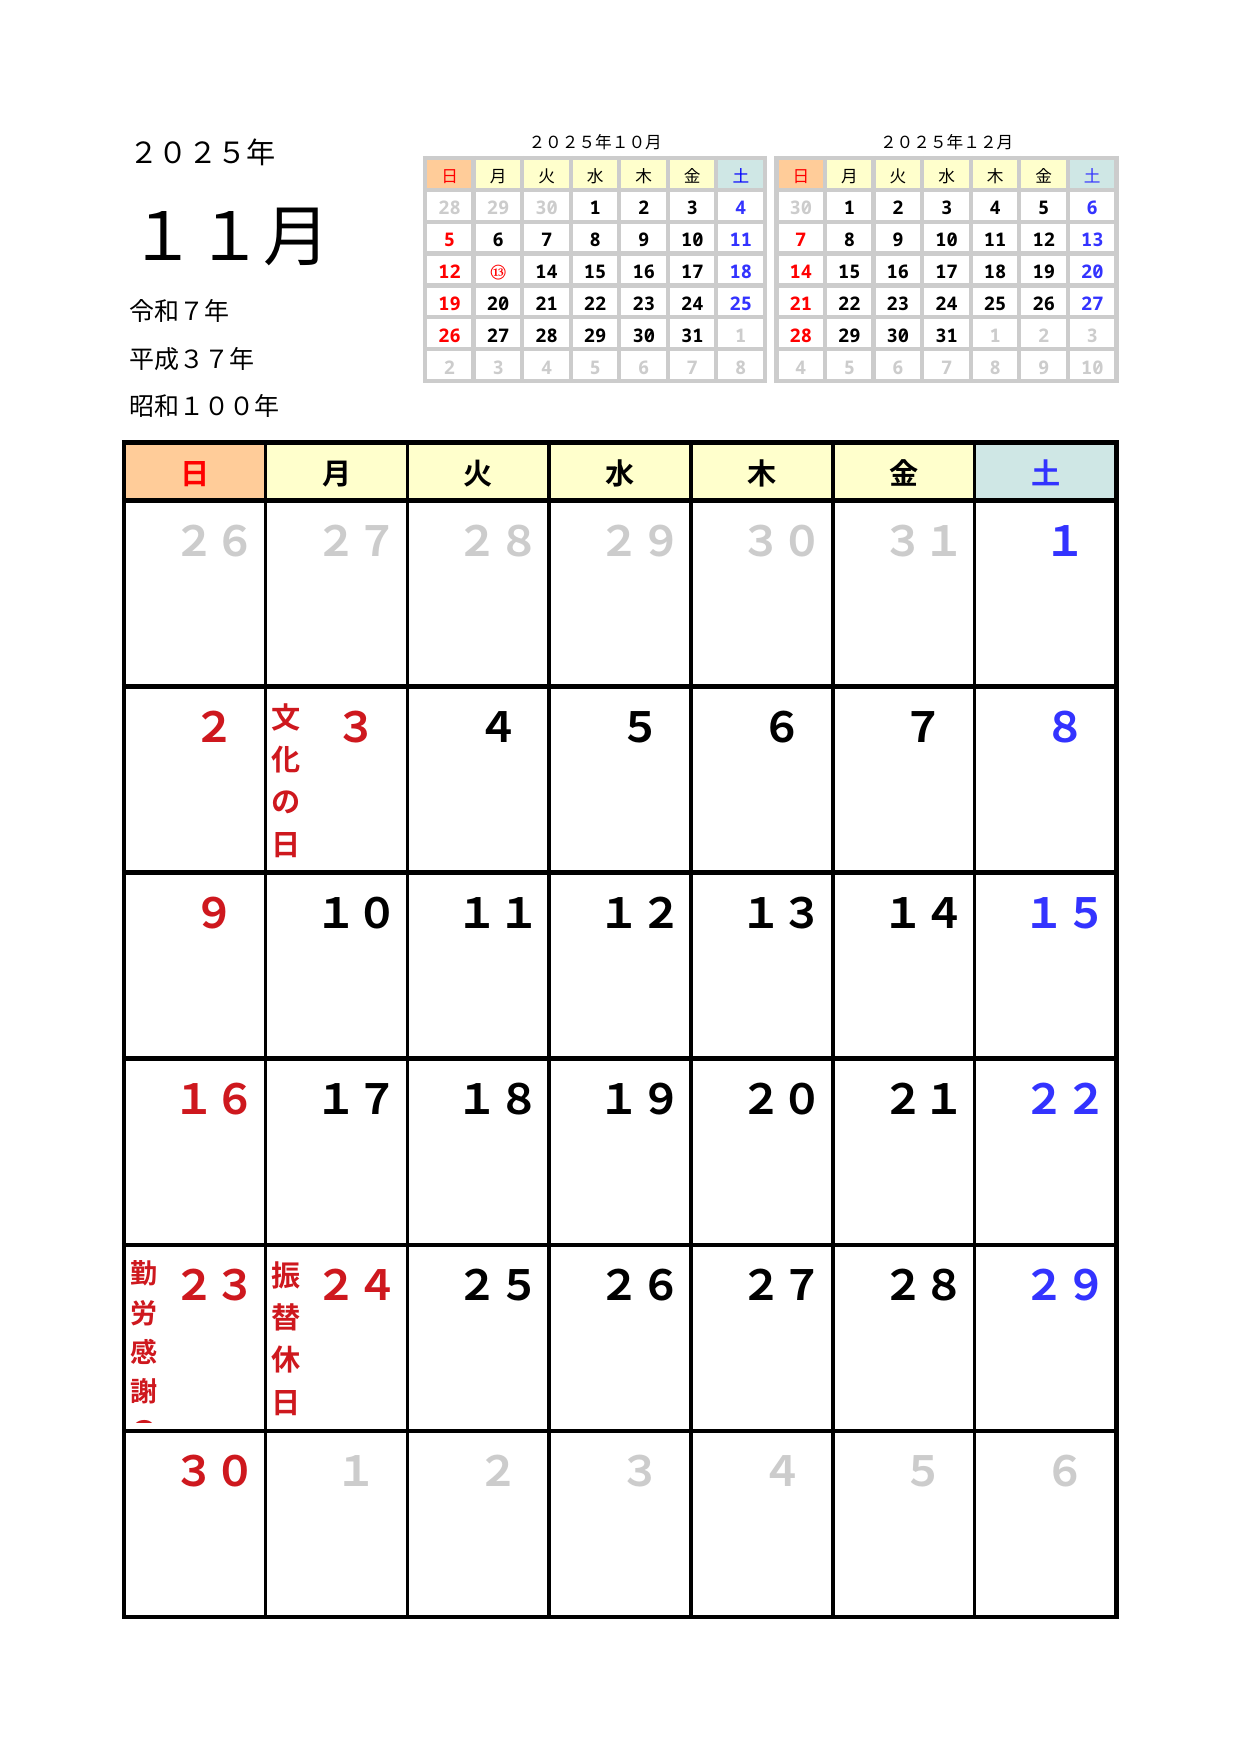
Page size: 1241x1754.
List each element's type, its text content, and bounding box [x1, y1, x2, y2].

table_cell ９ [164, 875, 264, 1056]
table_cell 16 [876, 256, 920, 283]
table_cell [126, 875, 163, 1056]
table_cell 29 [476, 192, 520, 219]
table_cell 4 [524, 351, 569, 379]
table_cell 13 [1070, 224, 1114, 251]
table_cell [976, 689, 1014, 870]
table_cell [551, 1247, 589, 1428]
table_cell 11 [718, 224, 763, 251]
table_header 水 [551, 445, 689, 498]
table_cell 4 [973, 192, 1017, 219]
table_cell １２ [589, 875, 689, 1056]
table_cell [693, 1247, 731, 1428]
table_cell [126, 503, 163, 684]
table_cell 1 [827, 192, 871, 219]
table_cell [976, 1433, 1014, 1614]
table_cell [693, 1433, 731, 1614]
table_cell １８ [447, 1061, 547, 1242]
table_cell 金 [670, 160, 714, 188]
table_cell [693, 1061, 731, 1242]
table_cell 7 [670, 351, 714, 379]
table_cell 文化の日 [267, 689, 305, 870]
table_cell ３０ [731, 503, 831, 684]
table_cell [409, 1247, 447, 1428]
table_cell 16 [621, 256, 666, 283]
table_cell ４ [447, 689, 547, 870]
table_header ２０２５年１０月 [425, 124, 765, 156]
table_cell 月 [476, 160, 520, 188]
table_cell ３１ [873, 503, 973, 684]
table_cell [551, 503, 589, 684]
table_cell [835, 1433, 872, 1614]
table_cell 26 [427, 319, 471, 347]
table_cell [409, 1061, 447, 1242]
table_cell 31 [924, 319, 969, 347]
table_cell 23 [621, 288, 666, 315]
table_cell [835, 689, 872, 870]
table_cell 8 [573, 224, 617, 251]
table_cell ７ [873, 689, 973, 870]
table_cell ６ [731, 689, 831, 870]
table_cell 水 [573, 160, 617, 188]
table_cell ２８ [873, 1247, 973, 1428]
table_cell ２７ [305, 503, 406, 684]
table_cell 1 [573, 192, 617, 219]
table_cell 振替休日 [267, 1247, 305, 1428]
table_cell 火 [876, 160, 920, 188]
table_cell 9 [621, 224, 666, 251]
table_cell 21 [524, 288, 569, 315]
table_cell [126, 1433, 163, 1614]
table_cell 28 [524, 319, 569, 347]
table_cell 28 [779, 319, 823, 347]
table_cell 30 [621, 319, 666, 347]
table_cell 9 [1021, 351, 1066, 379]
table_cell ２ [447, 1433, 547, 1614]
table_cell 14 [779, 256, 823, 283]
table_header [369, 118, 419, 434]
table_cell 24 [670, 288, 714, 315]
table_cell 26 [1021, 288, 1066, 315]
table_cell ５ [873, 1433, 973, 1614]
table_cell 31 [670, 319, 714, 347]
table_cell 23 [876, 288, 920, 315]
table_cell 月 [827, 160, 871, 188]
table_cell 10 [1070, 351, 1114, 379]
table_cell [693, 689, 731, 870]
table_cell ４ [731, 1433, 831, 1614]
table_cell 6 [476, 224, 520, 251]
table_cell [267, 1061, 305, 1242]
table_cell ８ [1014, 689, 1114, 870]
table_cell 3 [1070, 319, 1114, 347]
table_cell 15 [827, 256, 871, 283]
table_cell 2 [621, 192, 666, 219]
table_header [419, 118, 771, 434]
table_cell 金 [1021, 160, 1066, 188]
table_cell [835, 503, 872, 684]
table_header [118, 118, 369, 434]
table_cell 5 [827, 351, 871, 379]
table_cell １１月 [124, 178, 363, 286]
table_cell 29 [573, 319, 617, 347]
table_cell [267, 503, 305, 684]
table_cell ２４ [305, 1247, 406, 1428]
table_cell 日 [427, 160, 471, 188]
table_cell [126, 1061, 163, 1242]
table_cell 21 [779, 288, 823, 315]
table_cell ２０ [731, 1061, 831, 1242]
table_cell １５ [1014, 875, 1114, 1056]
table_cell 土 [1070, 160, 1114, 188]
table_cell [976, 875, 1014, 1056]
table_cell 11 [973, 224, 1017, 251]
table_cell 4 [718, 192, 763, 219]
table_cell 5 [1021, 192, 1066, 219]
table_cell 平成３７年 [124, 333, 363, 381]
table_cell 17 [924, 256, 969, 283]
table_cell [693, 503, 731, 684]
table_header [771, 118, 1122, 434]
table_cell 20 [476, 288, 520, 315]
table_cell 20 [1070, 256, 1114, 283]
table_cell ２７ [731, 1247, 831, 1428]
table_cell 18 [973, 256, 1017, 283]
table_cell 7 [779, 224, 823, 251]
table_cell 令和７年 [124, 286, 363, 333]
table_cell 水 [924, 160, 969, 188]
table_cell 27 [476, 319, 520, 347]
table_cell １４ [873, 875, 973, 1056]
table_header 金 [835, 445, 973, 498]
table_cell [835, 1061, 872, 1242]
table_cell 土 [718, 160, 763, 188]
table_cell 1 [973, 319, 1017, 347]
table_cell [409, 503, 447, 684]
table_header 土 [976, 445, 1114, 498]
table_cell [409, 1433, 447, 1614]
table_cell １３ [731, 875, 831, 1056]
table_cell １６ [164, 1061, 264, 1242]
table_cell [693, 875, 731, 1056]
table_cell 30 [779, 192, 823, 219]
table_cell 8 [827, 224, 871, 251]
table_cell 10 [924, 224, 969, 251]
table_cell 22 [827, 288, 871, 315]
table_cell 10 [670, 224, 714, 251]
table_cell [267, 1433, 305, 1614]
table_cell 2 [427, 351, 471, 379]
table_cell 勤労感謝の日 [126, 1247, 163, 1428]
table_cell [267, 875, 305, 1056]
table_cell ２２ [1014, 1061, 1114, 1242]
table_cell [409, 689, 447, 870]
table_cell 12 [1021, 224, 1066, 251]
table_cell 6 [876, 351, 920, 379]
table_cell [835, 1247, 872, 1428]
table_cell 2 [876, 192, 920, 219]
table_cell 2 [1021, 319, 1066, 347]
table_cell ５ [589, 689, 689, 870]
table_cell [551, 689, 589, 870]
table_cell 8 [718, 351, 763, 379]
table_cell ３０ [164, 1433, 264, 1614]
table_cell 19 [1021, 256, 1066, 283]
table_cell ２８ [447, 503, 547, 684]
table_cell １１ [447, 875, 547, 1056]
table_cell 19 [427, 288, 471, 315]
table_cell 30 [876, 319, 920, 347]
table_cell 3 [476, 351, 520, 379]
table_cell 14 [524, 256, 569, 283]
table_cell ２５ [447, 1247, 547, 1428]
table_header 木 [693, 445, 831, 498]
table_cell １０ [305, 875, 406, 1056]
table_cell 木 [621, 160, 666, 188]
table_cell 15 [573, 256, 617, 283]
table_cell 日 [779, 160, 823, 188]
table_cell [976, 503, 1014, 684]
table_cell 17 [670, 256, 714, 283]
table_cell ２１ [873, 1061, 973, 1242]
table_cell ２９ [1014, 1247, 1114, 1428]
table_cell ２６ [164, 503, 264, 684]
table_cell 24 [924, 288, 969, 315]
table_header ２０２５年１２月 [776, 124, 1116, 156]
table_cell ３ [305, 689, 406, 870]
table_cell 6 [1070, 192, 1114, 219]
table_cell 30 [524, 192, 569, 219]
table_cell 12 [427, 256, 471, 283]
table_cell １ [305, 1433, 406, 1614]
table_cell 3 [670, 192, 714, 219]
table_cell 5 [427, 224, 471, 251]
table_cell 3 [924, 192, 969, 219]
table_cell 18 [718, 256, 763, 283]
table_cell [551, 1433, 589, 1614]
table_cell 8 [973, 351, 1017, 379]
table_cell 7 [924, 351, 969, 379]
table_cell 22 [573, 288, 617, 315]
table_cell 5 [573, 351, 617, 379]
table_header 日 [126, 445, 264, 498]
table_cell 1 [718, 319, 763, 347]
table_cell [835, 875, 872, 1056]
table_cell ２ [164, 689, 264, 870]
table_cell [118, 435, 1122, 1624]
table_cell [976, 1247, 1014, 1428]
table_cell 27 [1070, 288, 1114, 315]
table_cell １ [1014, 503, 1114, 684]
table_cell 25 [718, 288, 763, 315]
table_cell ２６ [589, 1247, 689, 1428]
table_cell 6 [621, 351, 666, 379]
table_cell １９ [589, 1061, 689, 1242]
table_cell [976, 1061, 1014, 1242]
table_cell ⑬ [476, 256, 520, 283]
table_cell 4 [779, 351, 823, 379]
table_cell ２３ [164, 1247, 264, 1428]
table_cell [126, 689, 163, 870]
table_header ２０２５年 [124, 124, 363, 178]
table_cell 29 [827, 319, 871, 347]
table_header 月 [267, 445, 406, 498]
table_header 火 [409, 445, 547, 498]
table_cell [551, 875, 589, 1056]
table_cell 火 [524, 160, 569, 188]
table_cell ２９ [589, 503, 689, 684]
table_cell 7 [524, 224, 569, 251]
table_cell ３ [589, 1433, 689, 1614]
table_cell 25 [973, 288, 1017, 315]
table_cell 9 [876, 224, 920, 251]
table_cell １７ [305, 1061, 406, 1242]
table_cell [409, 875, 447, 1056]
table_cell 昭和１００年 [124, 381, 363, 429]
table_cell [551, 1061, 589, 1242]
table_cell 木 [973, 160, 1017, 188]
table_cell ６ [1014, 1433, 1114, 1614]
table_cell 28 [427, 192, 471, 219]
